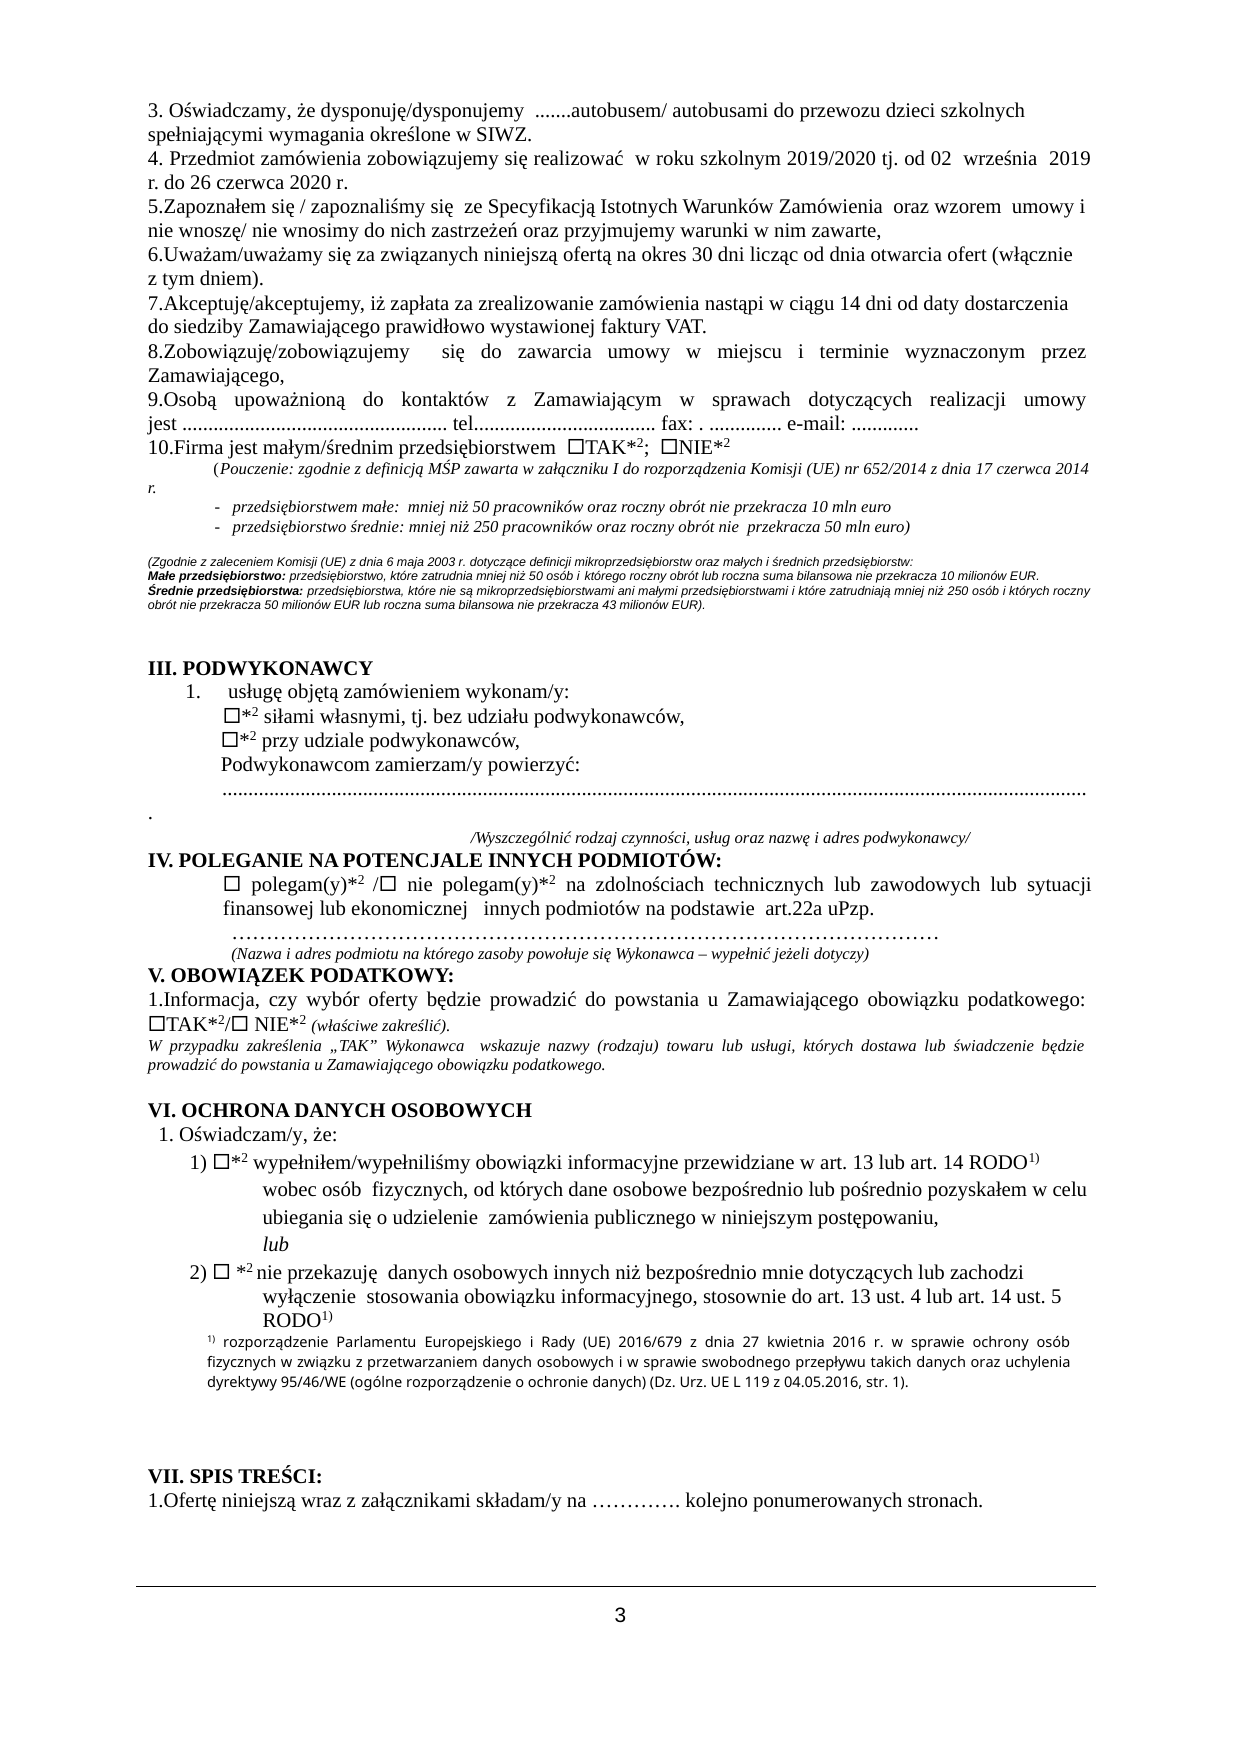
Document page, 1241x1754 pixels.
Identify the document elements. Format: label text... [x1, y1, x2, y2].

text VII. SPIS TREŚCI: [148, 1464, 1087, 1488]
text lub [148, 1232, 1092, 1256]
text 1) *2 wypełniłem/wypełniliśmy obowiązki informacyjne przewidziane w art. 13 lub art. 14 RODO1) [148, 1149, 1092, 1174]
text  polegam(y)*2 / nie polegam(y)*2 na zdolnościach technicznych lub zawodowych lub sytuacji finansowej lub ekonomicznej innych podmiotów na podstawie art.22a uPzp. [223, 872, 1092, 920]
text 1.Informacja, czy wybór oferty będzie prowadzić do powstania u Zamawiającego obowiązku podatkowego: TAK*2/ NIE*2 (właściwe zakreślić). [148, 987, 1087, 1036]
text 1. Oświadczam/y, że: [148, 1122, 1092, 1146]
text - przedsiębiorstwo średnie: mniej niż 250 pracowników oraz roczny obrót nie przekracza 50 mln euro) [148, 516, 1092, 536]
text *2 siłami własnymi, tj. bez udziału podwykonawców, [223, 703, 1092, 728]
text 5.Zapoznałem się / zapoznaliśmy się ze Specyfikacją Istotnych Warunków Zamówienia oraz wzorem umowy i nie wnoszę/ nie wnosimy do nich zastrzeżeń oraz przyjmujemy warunki w nim zawarte, [148, 194, 1092, 242]
text V. OBOWIĄZEK PODATKOWY: [148, 963, 1087, 987]
text ………………………………………………………………………………………… [148, 920, 1087, 944]
text 9.Osobą upoważnioną do kontaktów z Zamawiającym w sprawach dotyczących realizacji umowy jest ................................................... tel................................... fax: . .............. e-mail: ............. [148, 387, 1087, 435]
text 4. Przedmiot zamówienia zobowiązujemy się realizować w roku szkolnym 2019/2020 tj. od 02 września 2019 r. do 26 czerwca 2020 r. [148, 146, 1092, 194]
text 1) rozporządzenie Parlamentu Europejskiego i Rady (UE) 2016/679 z dnia 27 kwietnia 2016 r. w sprawie ochrony osób fizycznych w związku z przetwarzaniem danych osobowych i w sprawie swobodnego przepływu takich danych oraz uchylenia dyrektywy 95/46/WE (ogólne rozporządzenie o ochronie danych) (Dz. Urz. UE L 119 z 04.05.2016, str. 1). [207, 1332, 1071, 1392]
text 6.Uważam/uważamy się za związanych niniejszą ofertą na okres 30 dni licząc od dnia otwarcia ofert (włącznie z tym dniem). [148, 242, 1087, 290]
text 2)  *2 nie przekazuję danych osobowych innych niż bezpośrednio mnie dotyczących lub zachodzi [148, 1260, 1071, 1284]
text III. PODWYKONAWCY [148, 655, 1087, 679]
text /Wyszczególnić rodzaj czynności, usług oraz nazwę i adres podwykonawcy/ [148, 824, 1087, 848]
text wyłączenie stosowania obowiązku informacyjnego, stosownie do art. 13 ust. 4 lub art. 14 ust. 5 [148, 1284, 1071, 1308]
list usługę objętą zamówieniem wykonam/y: [185, 679, 1087, 703]
text (Zgodnie z zaleceniem Komisji (UE) z dnia 6 maja 2003 r. dotyczące definicji mikroprzedsiębiorstw oraz małych i średnich przedsiębiorstw: [148, 555, 1092, 569]
text - przedsiębiorstwem małe: mniej niż 50 pracowników oraz roczny obrót nie przekracza 10 mln euro [148, 497, 1092, 516]
text ....................................................................................................................................................................... [148, 776, 1087, 824]
text *2 przy udziale podwykonawców, [148, 728, 1087, 752]
text wobec osób fizycznych, od których dane osobowe bezpośrednio lub pośrednio pozyskałem w celu [148, 1177, 1092, 1201]
text 10.Firma jest małym/średnim przedsiębiorstwem TAK*2; NIE*2 [148, 435, 1087, 459]
text 1.Ofertę niniejszą wraz z załącznikami składam/y na …………. kolejno ponumerowanych stronach. [148, 1488, 1087, 1512]
text IV. POLEGANIE NA POTENCJALE INNYCH PODMIOTÓW: [148, 848, 1087, 872]
text 3. Oświadczamy, że dysponuję/dysponujemy .......autobusem/ autobusami do przewozu dzieci szkolnych spełniającymi wymagania określone w SIWZ. [148, 98, 1092, 146]
text Podwykonawcom zamierzam/y powierzyć: [148, 752, 1087, 776]
text 7.Akceptuję/akceptujemy, iż zapłata za zrealizowanie zamówienia nastąpi w ciągu 14 dni od daty dostarczenia do siedziby Zamawiającego prawidłowo wystawionej faktury VAT. [148, 290, 1087, 338]
text (Nazwa i adres podmiotu na którego zasoby powołuje się Wykonawca – wypełnić jeżeli dotyczy) [148, 944, 1087, 963]
text ubiegania się o udzielenie zamówienia publicznego w niniejszym postępowaniu, [148, 1205, 1092, 1229]
text VI. OCHRONA DANYCH OSOBOWYCH [148, 1098, 1087, 1122]
text RODO1) [148, 1308, 1071, 1332]
text Średnie przedsiębiorstwa: przedsiębiorstwa, które nie są mikroprzedsiębiorstwami ani małymi przedsiębiorstwami i które zatrudniają mniej niż 250 osób i których roczny obrót nie przekracza 50 milionów EUR lub roczna suma bilansowa nie przekracza 43 milionów EUR). [148, 583, 1092, 612]
text 8.Zobowiązuję/zobowiązujemy się do zawarcia umowy w miejscu i terminie wyznaczonym przez Zamawiającego, [148, 338, 1087, 387]
text Małe przedsiębiorstwo: przedsiębiorstwo, które zatrudnia mniej niż 50 osób i którego roczny obrót lub roczna suma bilansowa nie przekracza 10 milionów EUR. [148, 569, 1092, 583]
text W przypadku zakreślenia „TAK” Wykonawca wskazuje nazwy (rodzaju) towaru lub usługi, których dostawa lub świadczenie będzie prowadzić do powstania u Zamawiającego obowiązku podatkowego. [148, 1036, 1087, 1074]
text (Pouczenie: zgodnie z definicją MŚP zawarta w załączniku I do rozporządzenia Komisji (UE) nr 652/2014 z dnia 17 czerwca 2014 r. [148, 459, 1092, 497]
